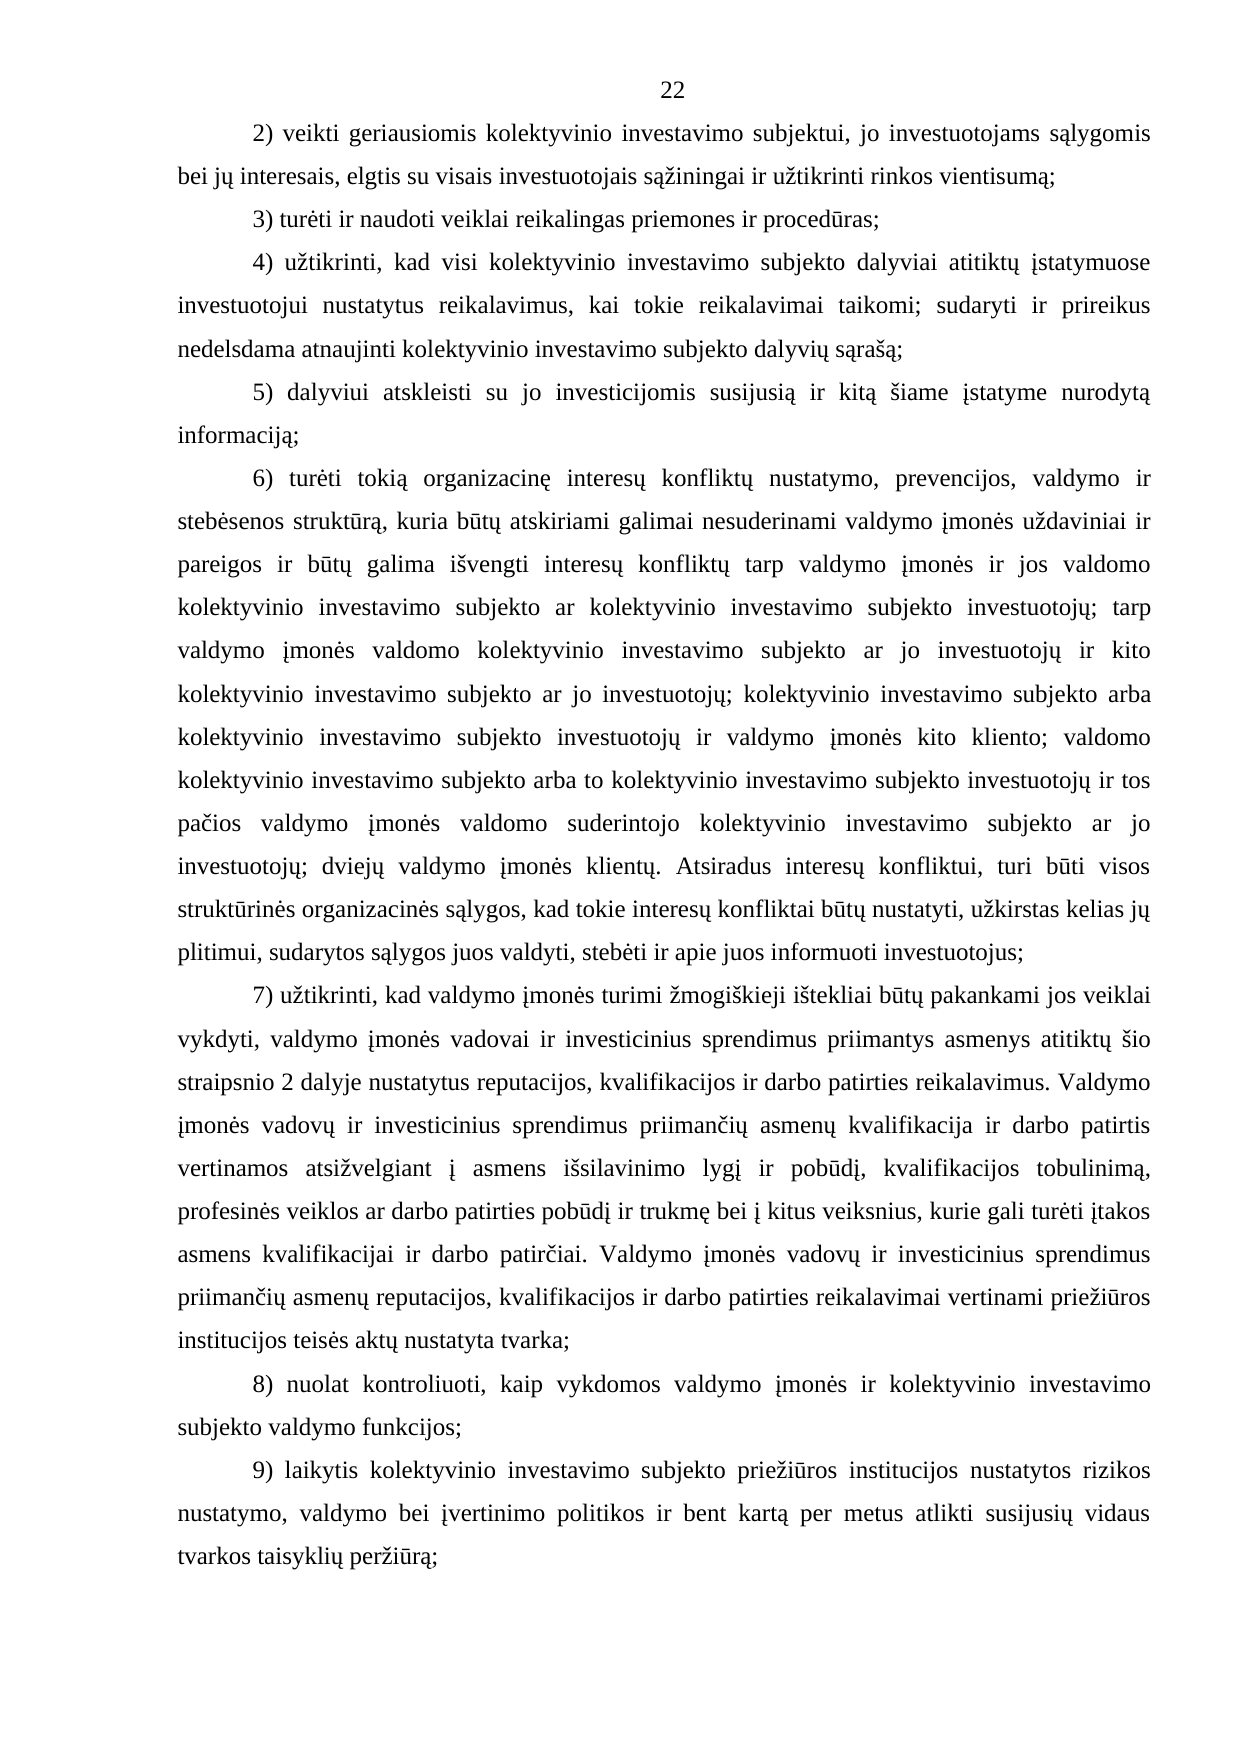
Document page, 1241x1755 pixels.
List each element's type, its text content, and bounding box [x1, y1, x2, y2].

text 6) turėti tokią organizacinę interesų konfliktų nustatymo, prevencijos, valdymo ir stebėsenos struktūrą, kuria būtų atskiriami galimai nesuderinami valdymo įmonės uždaviniai ir pareigos ir būtų galima išvengti interesų konfliktų tarp valdymo įmonės ir jos valdomo kolektyvinio investavimo subjekto ar kolektyvinio investavimo subjekto investuotojų; tarp valdymo įmonės valdomo kolektyvinio investavimo subjekto ar jo investuotojų ir kito kolektyvinio investavimo subjekto ar jo investuotojų; kolektyvinio investavimo subjekto arba kolektyvinio investavimo subjekto investuotojų ir valdymo įmonės kito kliento; valdomo kolektyvinio investavimo subjekto arba to kolektyvinio investavimo subjekto investuotojų ir tos pačios valdymo įmonės valdomo suderintojo kolektyvinio investavimo subjekto ar jo investuotojų; dviejų valdymo įmonės klientų. Atsiradus interesų konfliktui, turi būti visos struktūrinės organizacinės sąlygos, kad tokie interesų konfliktai būtų nustatyti, užkirstas kelias jų plitimui, sudarytos sąlygos juos valdyti, stebėti ir apie juos informuoti investuotojus; [177, 463, 1152, 966]
text 8) nuolat kontroliuoti, kaip vykdomos valdymo įmonės ir kolektyvinio investavimo subjekto valdymo funkcijos; [177, 1369, 1152, 1441]
text 7) užtikrinti, kad valdymo įmonės turimi žmogiškieji ištekliai būtų pakankami jos veiklai vykdyti, valdymo įmonės vadovai ir investicinius sprendimus priimantys asmenys atitiktų šio straipsnio 2 dalyje nustatytus reputacijos, kvalifikacijos ir darbo patirties reikalavimus. Valdymo įmonės vadovų ir investicinius sprendimus priimančių asmenų kvalifikacija ir darbo patirtis vertinamos atsižvelgiant į asmens išsilavinimo lygį ir pobūdį, kvalifikacijos tobulinimą, profesinės veiklos ar darbo patirties pobūdį ir trukmę bei į kitus veiksnius, kurie gali turėti įtakos asmens kvalifikacijai ir darbo patirčiai. Valdymo įmonės vadovų ir investicinius sprendimus priimančių asmenų reputacijos, kvalifikacijos ir darbo patirties reikalavimai vertinami priežiūros institucijos teisės aktų nustatyta tvarka; [177, 981, 1152, 1354]
text 2) veikti geriausiomis kolektyvinio investavimo subjektui, jo investuotojams sąlygomis bei jų interesais, elgtis su visais investuotojais sąžiningai ir užtikrinti rinkos vientisumą; [177, 118, 1152, 190]
text 5) dalyviui atskleisti su jo investicijomis susijusią ir kitą šiame įstatyme nurodytą informaciją; [177, 377, 1152, 449]
text 4) užtikrinti, kad visi kolektyvinio investavimo subjekto dalyviai atitiktų įstatymuose investuotojui nustatytus reikalavimus, kai tokie reikalavimai taikomi; sudaryti ir prireikus nedelsdama atnaujinti kolektyvinio investavimo subjekto dalyvių sąrašą; [177, 247, 1152, 362]
text 3) turėti ir naudoti veiklai reikalingas priemones ir procedūras; [177, 204, 1152, 233]
text 9) laikytis kolektyvinio investavimo subjekto priežiūros institucijos nustatytos rizikos nustatymo, valdymo bei įvertinimo politikos ir bent kartą per metus atlikti susijusių vidaus tvarkos taisyklių peržiūrą; [177, 1455, 1152, 1570]
